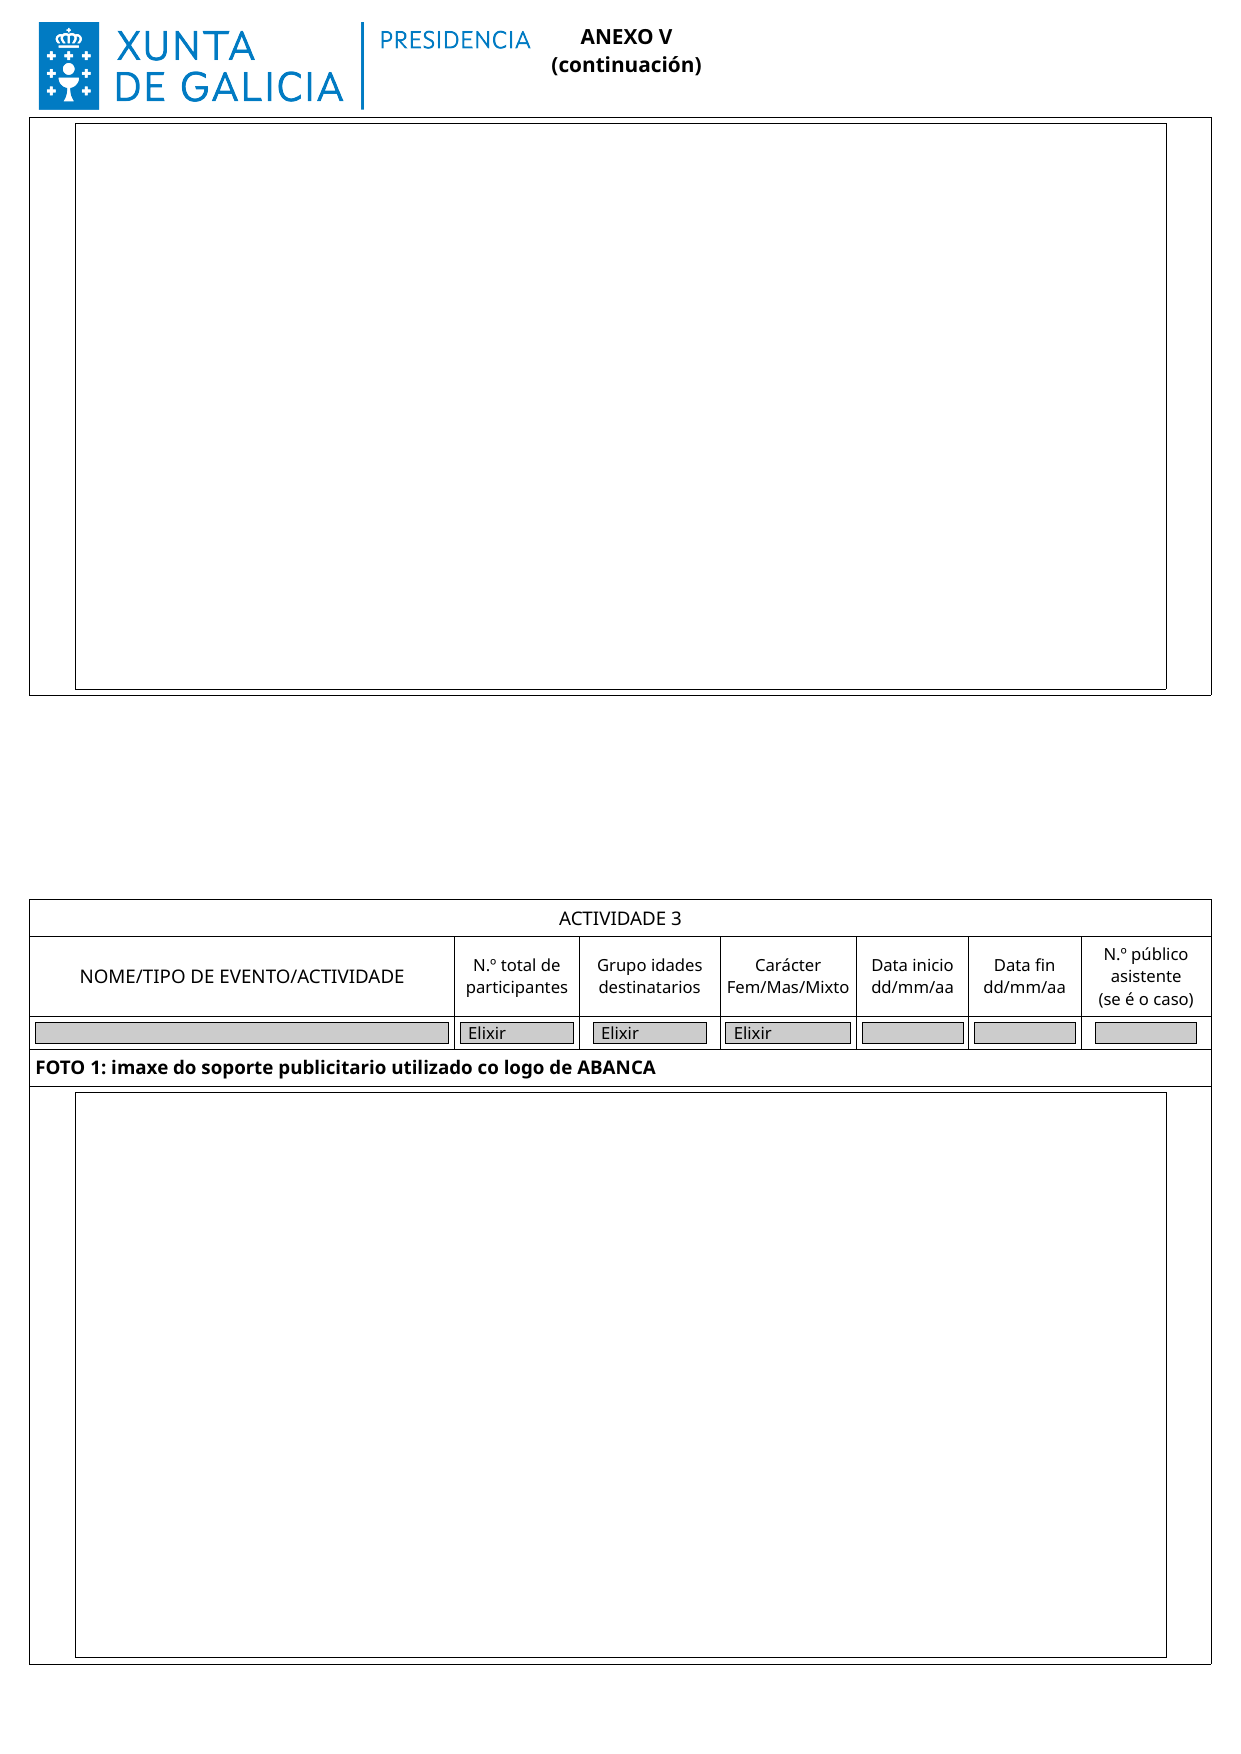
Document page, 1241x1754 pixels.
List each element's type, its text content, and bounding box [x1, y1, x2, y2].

table_cell [455, 1017, 579, 1049]
table_cell Grupo idades destinatarios [580, 937, 720, 1016]
table_cell [30, 1017, 454, 1049]
picture [38, 22, 531, 110]
table_cell Data inicio dd/mm/aa [857, 937, 968, 1016]
table_cell [30, 1087, 1211, 1663]
table_cell N.º total de participantes [455, 937, 579, 1016]
table_cell [857, 1017, 968, 1049]
table_cell Carácter Fem/Mas/Mixto [721, 937, 856, 1016]
table_header ACTIVIDADE 3 [30, 900, 1211, 936]
table_cell [721, 1017, 856, 1049]
table_cell [30, 118, 1211, 695]
table_cell NOME/TIPO DE EVENTO/ACTIVIDADE [30, 937, 454, 1016]
table_cell [580, 1017, 720, 1049]
table_cell [1082, 1017, 1211, 1049]
table_cell Data fin dd/mm/aa [969, 937, 1081, 1016]
table_cell FOTO 1: imaxe do soporte publicitario utilizado co logo de ABANCA [30, 1050, 1211, 1086]
table_cell N.º público asistente (se é o caso) [1082, 937, 1211, 1016]
table_cell [969, 1017, 1081, 1049]
